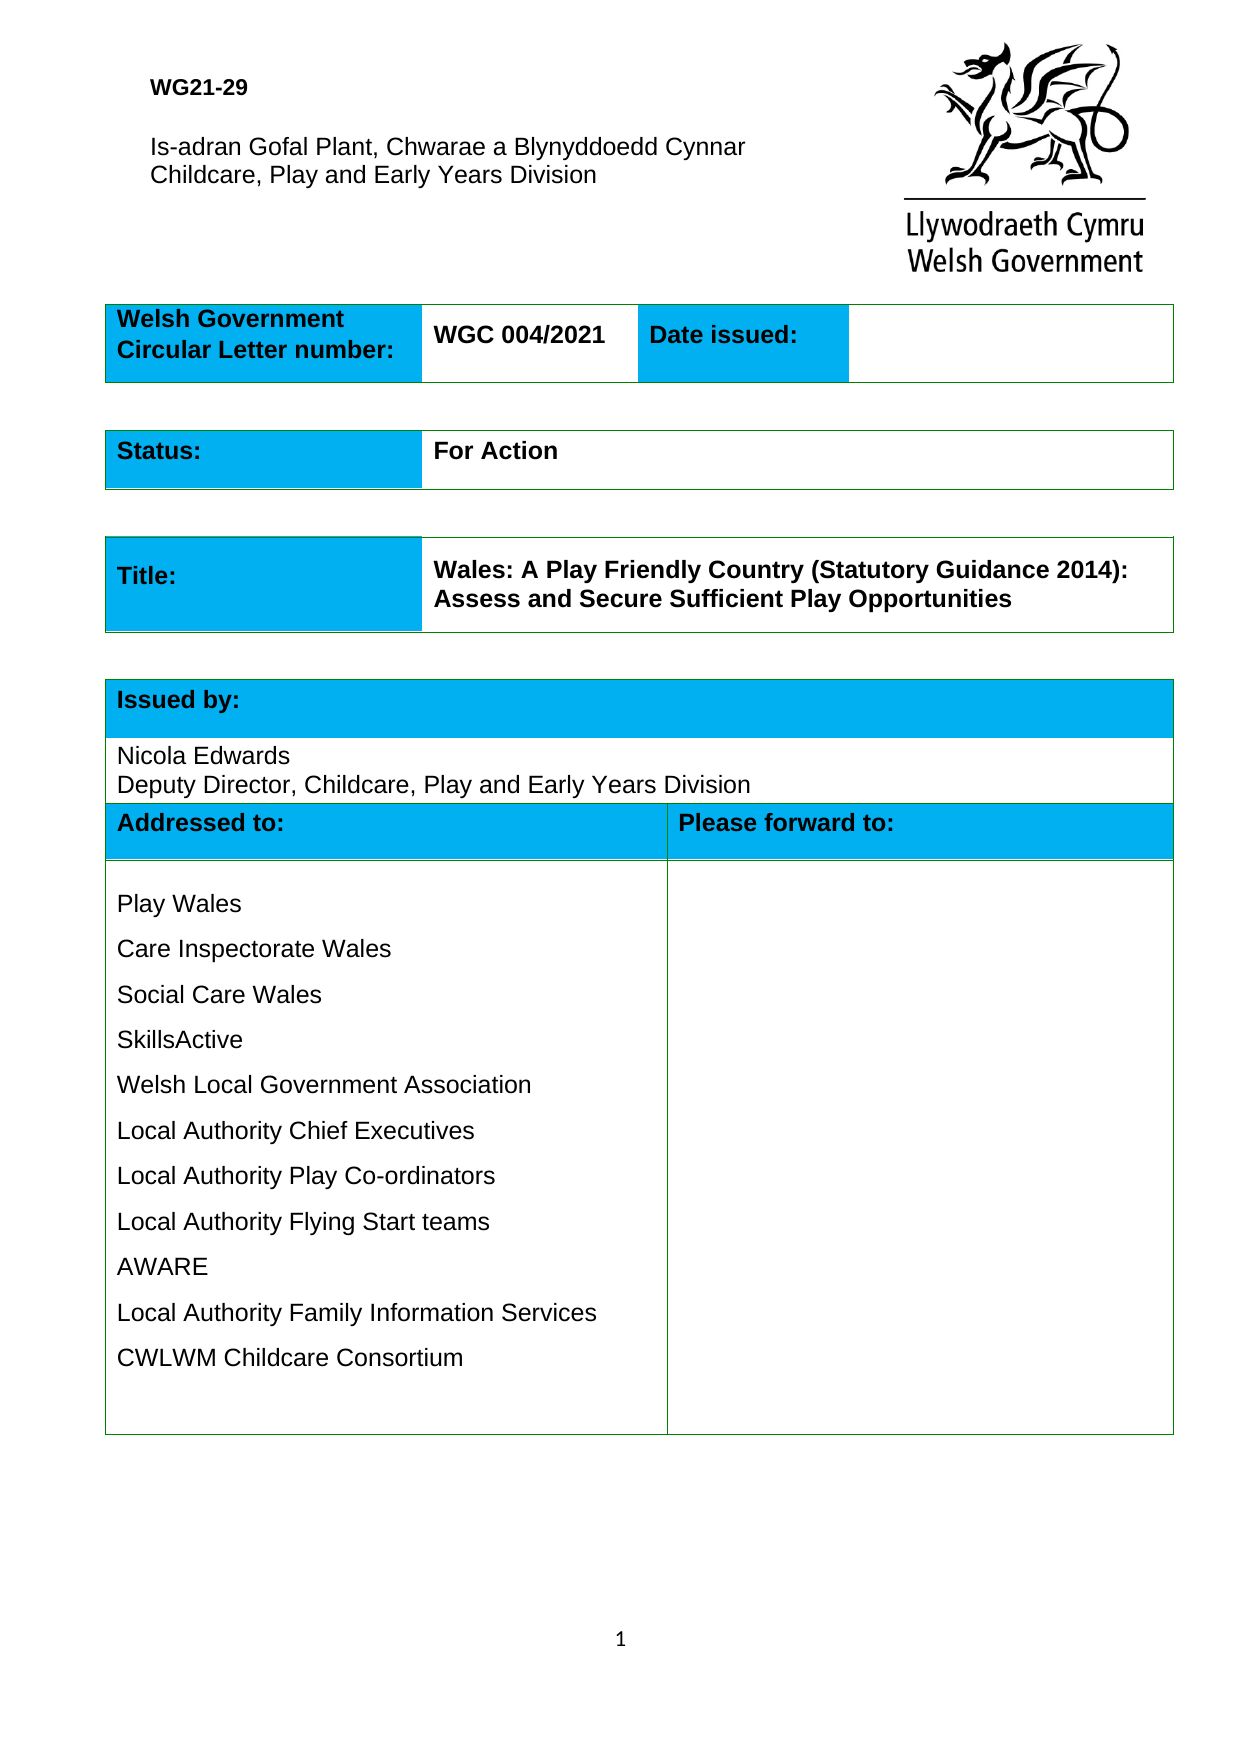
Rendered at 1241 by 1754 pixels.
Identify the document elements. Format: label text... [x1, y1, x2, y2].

table_cell Wales: A Play Friendly Country (Statutory Guidance 2014): Assess and Secure Sufficient Play Opportunities [422, 538, 1173, 631]
table_cell Play Wales Care Inspectorate Wales Social Care Wales SkillsActive Welsh Local Government Association Local Authority Chief Executives Local Authority Play Co-ordinators Local Authority Flying Start teams AWARE Local Authority Family Information Services CWLWM Childcare Consortium [106, 861, 667, 1434]
table_cell Issued by: [106, 680, 1173, 738]
table_header Welsh Government Circular Letter number: [106, 305, 422, 382]
text Childcare, Play and Early Years Division [150, 160, 903, 189]
table_header WGC 004/2021 [422, 305, 638, 382]
table_cell Status: [106, 431, 422, 488]
table_cell Nicola Edwards Deputy Director, Childcare, Play and Early Years Division [106, 738, 1173, 802]
table_cell [105, 383, 1173, 430]
table_cell [668, 861, 1173, 1434]
table_cell Title: [106, 538, 422, 631]
table_header [849, 305, 1173, 382]
table_cell For Action [422, 431, 1173, 488]
table_header Date issued: [638, 305, 849, 382]
text Is-adran Gofal Plant, Chwarae a Blynyddoedd Cynnar [150, 132, 903, 160]
table_cell Please forward to: [668, 804, 1173, 859]
table_cell Addressed to: [106, 804, 667, 859]
table_cell [105, 490, 1173, 536]
table_cell [105, 633, 1173, 679]
